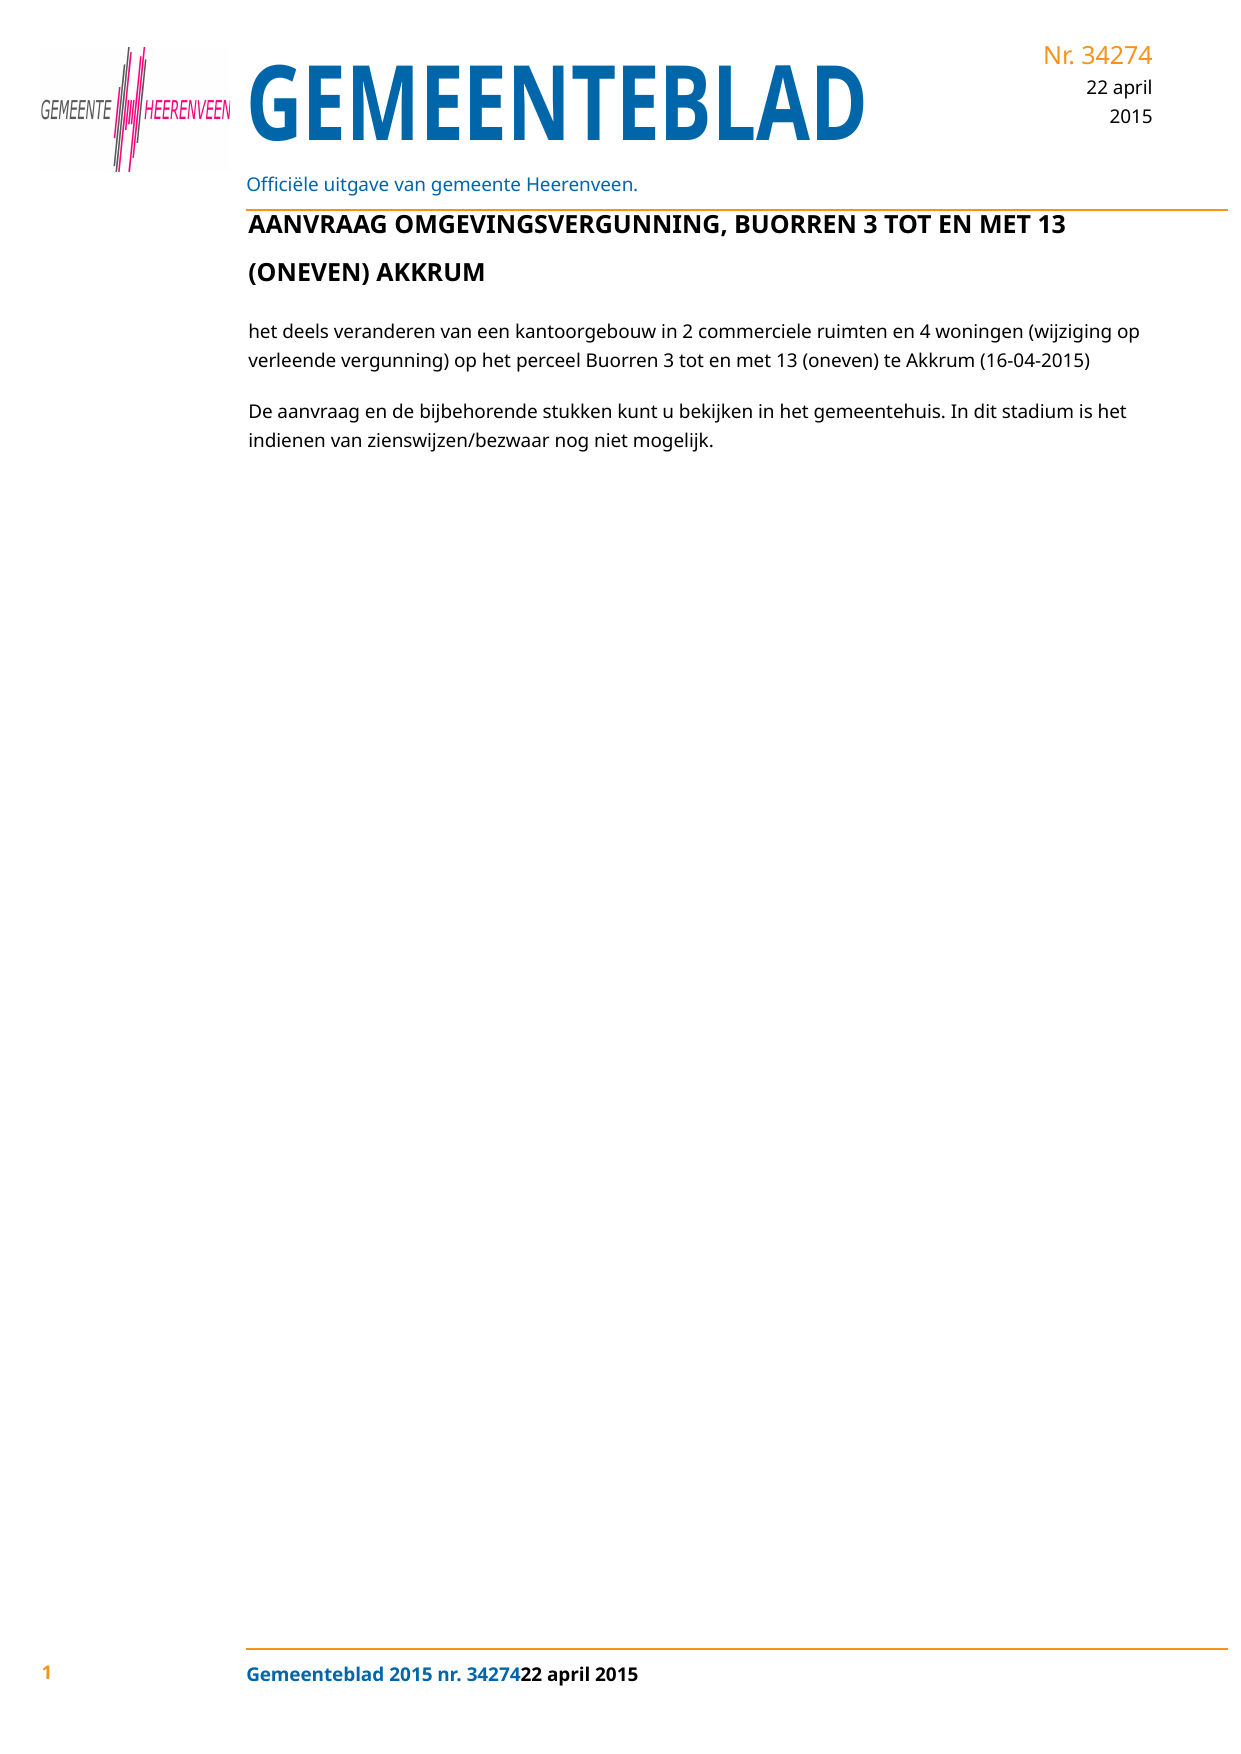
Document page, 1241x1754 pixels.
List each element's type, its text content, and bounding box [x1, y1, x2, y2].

text De aanvraag en de bijbehorende stukken kunt u bekijken in het gemeentehuis. In dit stadium is het indienen van zienswijzen/bezwaar nog niet mogelijk. [248, 398, 1152, 453]
text AANVRAAG OMGEVINGSVERGUNNING, BUORREN 3 TOT EN MET 13 (ONEVEN) AKKRUM [248, 211, 1152, 288]
text het deels veranderen van een kantoorgebouw in 2 commerciele ruimten en 4 woningen (wijziging op verleende vergunning) op het perceel Buorren 3 tot en met 13 (oneven) te Akkrum (16-04-2015) [248, 318, 1152, 373]
picture [41, 47, 231, 172]
